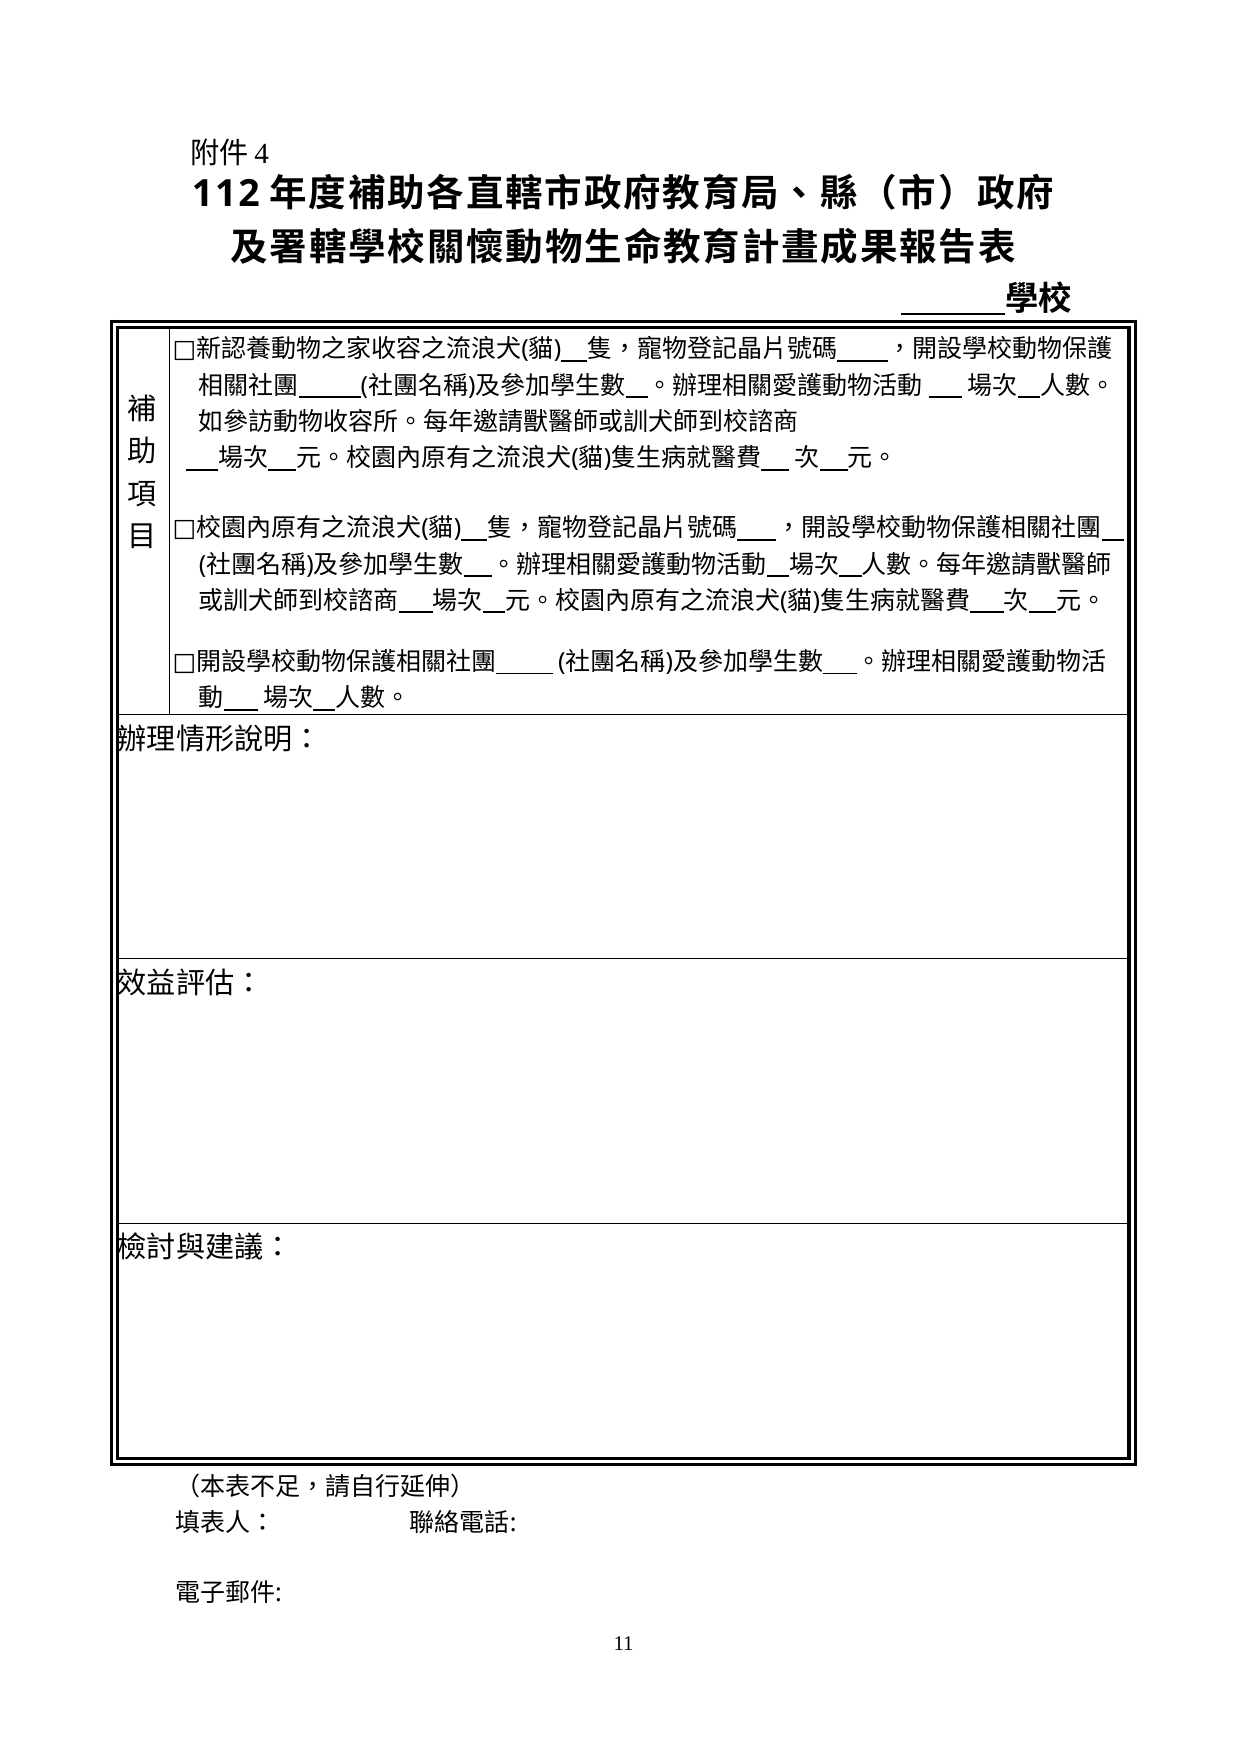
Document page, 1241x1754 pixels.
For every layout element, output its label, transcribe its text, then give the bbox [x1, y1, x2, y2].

text 附件4 [190, 129, 299, 166]
text 112年度補助各直轄市政府教育局、縣（市）政府及署轄學校關懷動物生命教育計畫成果報告表 [175, 162, 1071, 271]
table_header □新認養動物之家收容之流浪犬(貓) 隻，寵物登記晶片號碼 ，開設學校動物保護相關社團 (社團名稱)及參加學生數 。辦理相關愛護動物活動 場次 人數。如參訪動物收容所。每年邀請獸醫師或訓犬師到校諮商 場次 元。校園內原有之流浪犬(貓)隻生病就醫費 次 元。 □校園內原有之流浪犬(貓) 隻，寵物登記晶片號碼 ，開設學校動物保護相關社團 (社團名稱)及參加學生數 。辦理相關愛護動物活動 場次 人數。每年邀請獸醫師或訓犬師到校諮商 場次 元。校園內原有之流浪犬(貓)隻生病就醫費 次 元。 □開設學校動物保護相關社團 (社團名稱)及參加學生數 。辦理相關愛護動物活動 場次 人數。 [170, 323, 1132, 714]
table_cell 辦理情形說明： [119, 715, 1127, 958]
table_header 補助項目 [115, 323, 169, 714]
table_cell 效益評估： [119, 959, 1127, 1223]
text 電子郵件: [175, 1573, 1071, 1609]
text 填表人： 聯絡電話: [175, 1502, 1071, 1538]
table_cell 檢討與建議： [119, 1224, 1127, 1457]
text （本表不足，請自行延伸） [175, 1466, 1071, 1502]
text 學校 [175, 271, 1071, 319]
